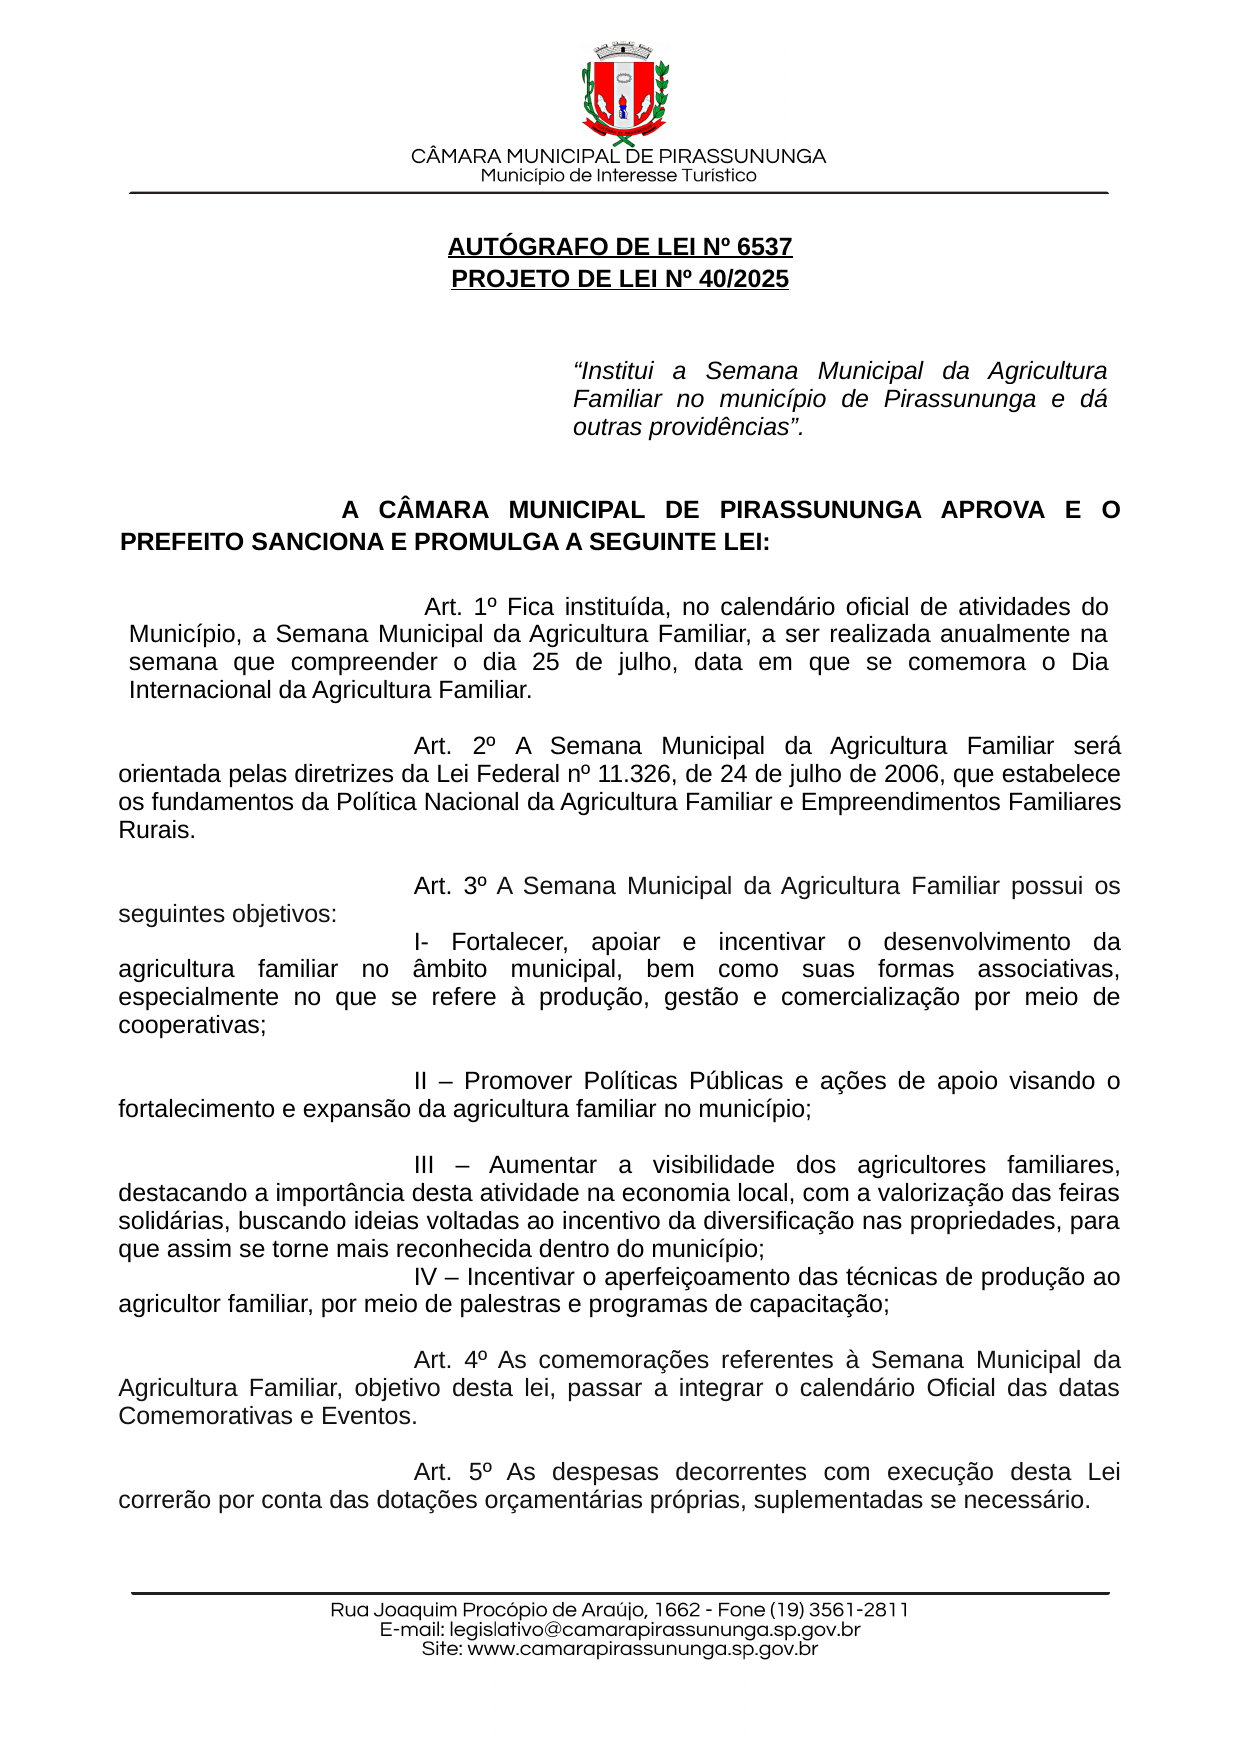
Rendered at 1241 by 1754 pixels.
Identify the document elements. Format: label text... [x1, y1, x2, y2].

text IV – Incentivar o aperfeiçoamento das técnicas de produção ao agricultor familiar, por meio de palestras e programas de capacitação; [118, 1262, 1122, 1318]
picture [122, 33, 1115, 195]
text III – Aumentar a visibilidade dos agricultores familiares, destacando a importância desta atividade na economia local, com a valorização das feiras solidárias, buscando ideias voltadas ao incentivo da diversificação nas propriedades, para que assim se torne mais reconhecida dentro do município; [118, 1151, 1122, 1262]
text Art. 2º A Semana Municipal da Agricultura Familiar será orientada pelas diretrizes da Lei Federal nº 11.326, de 24 de julho de 2006, que estabelece os fundamentos da Política Nacional da Agricultura Familiar e Empreendimentos Familiares Rurais. [118, 732, 1122, 843]
text II – Promover Políticas Públicas e ações de apoio visando o fortalecimento e expansão da agricultura familiar no município; [118, 1067, 1122, 1123]
text Art. 3º A Semana Municipal da Agricultura Familiar possui os seguintes objetivos: [118, 871, 1122, 927]
text Art. 5º As despesas decorrentes com execução desta Lei correrão por conta das dotações orçamentárias próprias, suplementadas se necessário. [118, 1458, 1122, 1513]
text Art. 4º As comemorações referentes à Semana Municipal da Agricultura Familiar, objetivo desta lei, passar a integrar o calendário Oficial das datas Comemorativas e Eventos. [118, 1346, 1122, 1430]
text I- Fortalecer, apoiar e incentivar o desenvolvimento da agricultura familiar no âmbito municipal, bem como suas formas associativas, especialmente no que se refere à produção, gestão e comercialização por meio de cooperativas; [118, 927, 1122, 1039]
text AUTÓGRAFO DE LEI Nº 6537 [118, 232, 1122, 260]
picture [123, 1591, 1117, 1753]
text A CÂMARA MUNICIPAL DE PIRASSUNUNGA APROVA E O PREFEITO SANCIONA E PROMULGA A SEGUINTE LEI: [120, 496, 1122, 556]
text “Institui a Semana Municipal da Agricultura Familiar no município de Pirassununga e dá outras providências”. [573, 356, 1110, 440]
text Art. 1º Fica instituída, no calendário oficial de atividades do Município, a Semana Municipal da Agricultura Familiar, a ser realizada anualmente na semana que compreender o dia 25 de julho, data em que se comemora o Dia Internacional da Agricultura Familiar. [129, 592, 1110, 704]
text PROJETO DE LEI Nº 40/2025 [118, 264, 1122, 292]
